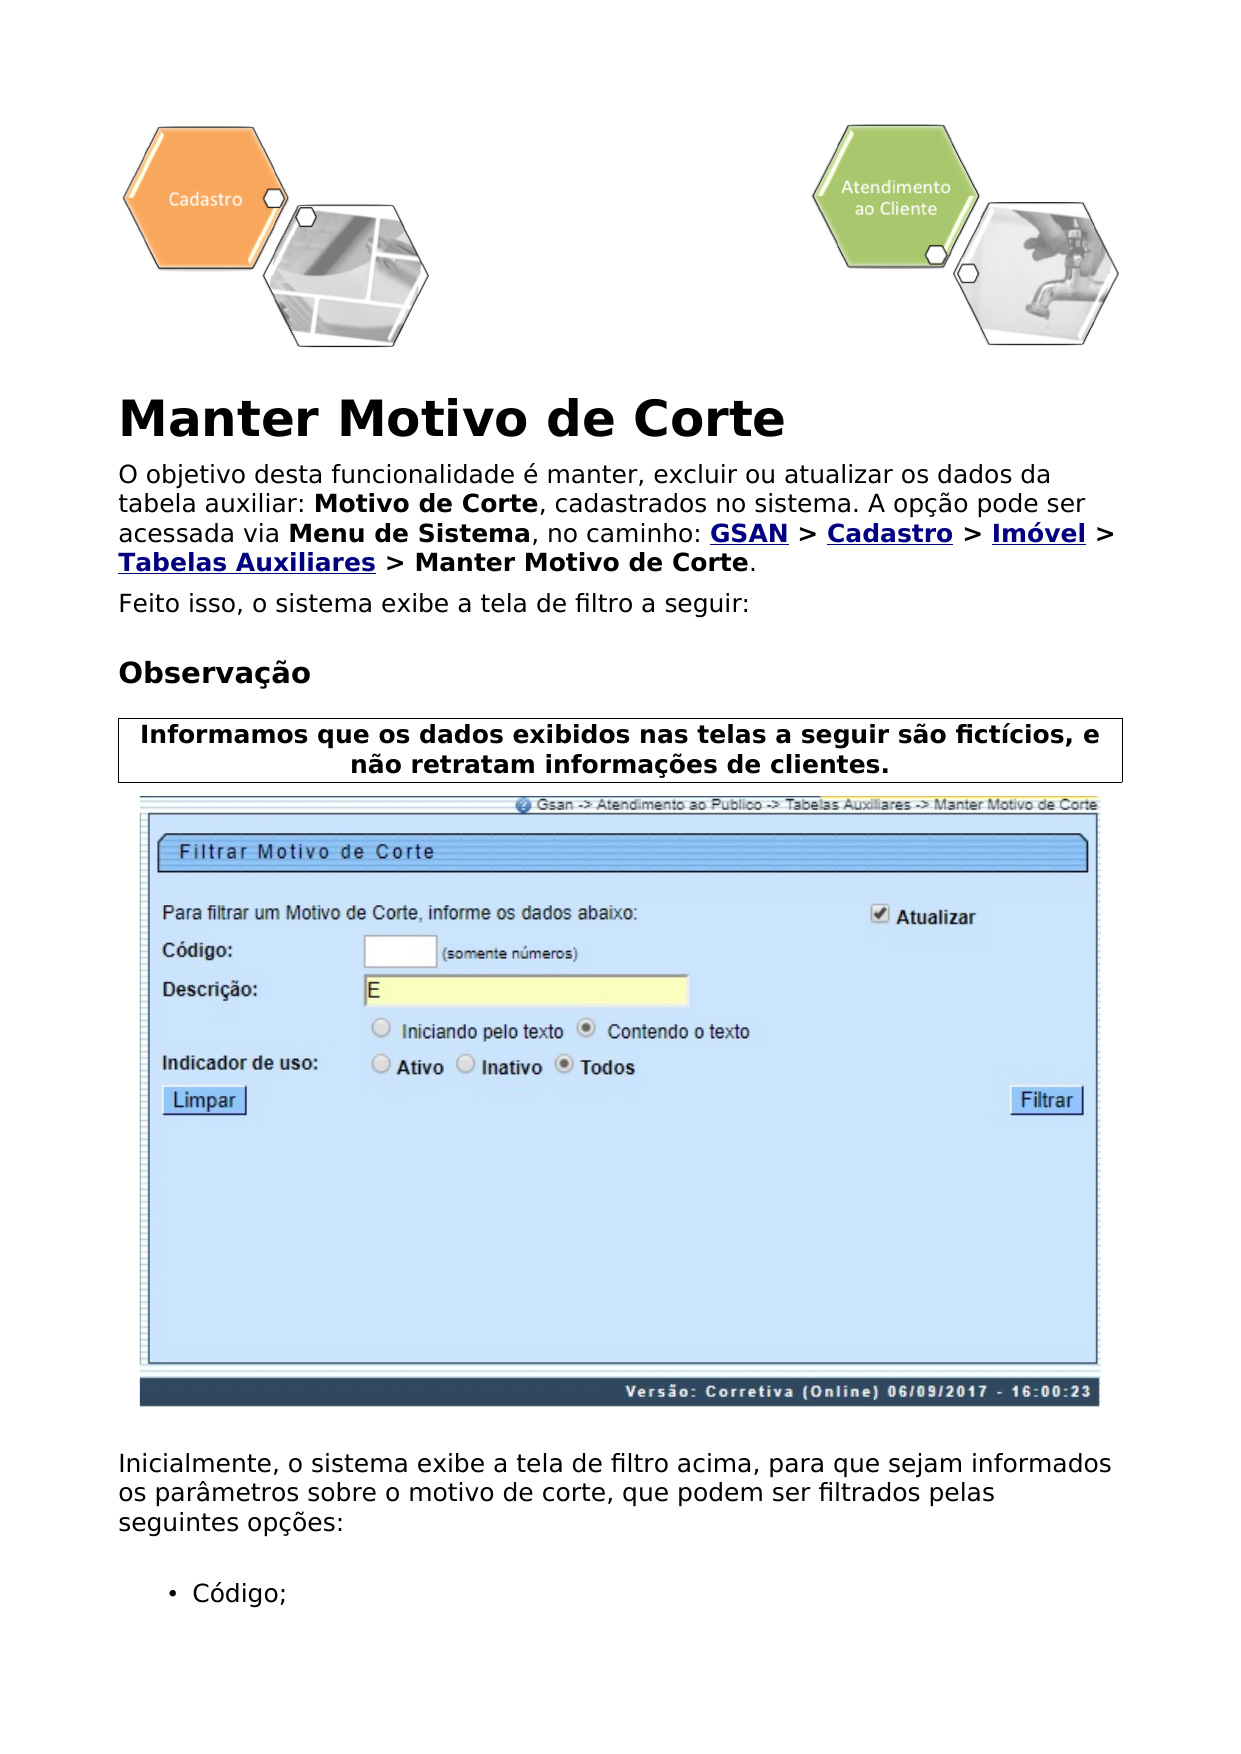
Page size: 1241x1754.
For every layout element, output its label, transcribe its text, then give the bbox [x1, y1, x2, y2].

picture [139, 796, 1101, 1408]
list Código; [177, 1579, 1122, 1608]
text Feito isso, o sistema exibe a tela de filtro a seguir: [118, 590, 1122, 619]
picture [809, 118, 1123, 351]
subtitle Manter Motivo de Corte [118, 390, 1122, 448]
text Inicialmente, o sistema exibe a tela de filtro acima, para que sejam informados os parâmetros sobre o motivo de corte, que podem ser filtrados pelas seguintes opções: [118, 1449, 1122, 1537]
picture [118, 118, 431, 353]
subtitle Observação [118, 656, 1122, 690]
table_header Informamos que os dados exibidos nas telas a seguir são fictícios, e não retratam informações de clientes. [119, 719, 1122, 782]
text O objetivo desta funcionalidade é manter, excluir ou atualizar os dados da tabela auxiliar: Motivo de Corte, cadastrados no sistema. A opção pode ser acessada via Menu de Sistema, no caminho: GSAN > Cadastro > Imóvel > Tabelas Auxiliares > Manter Motivo de Corte. [118, 461, 1122, 577]
